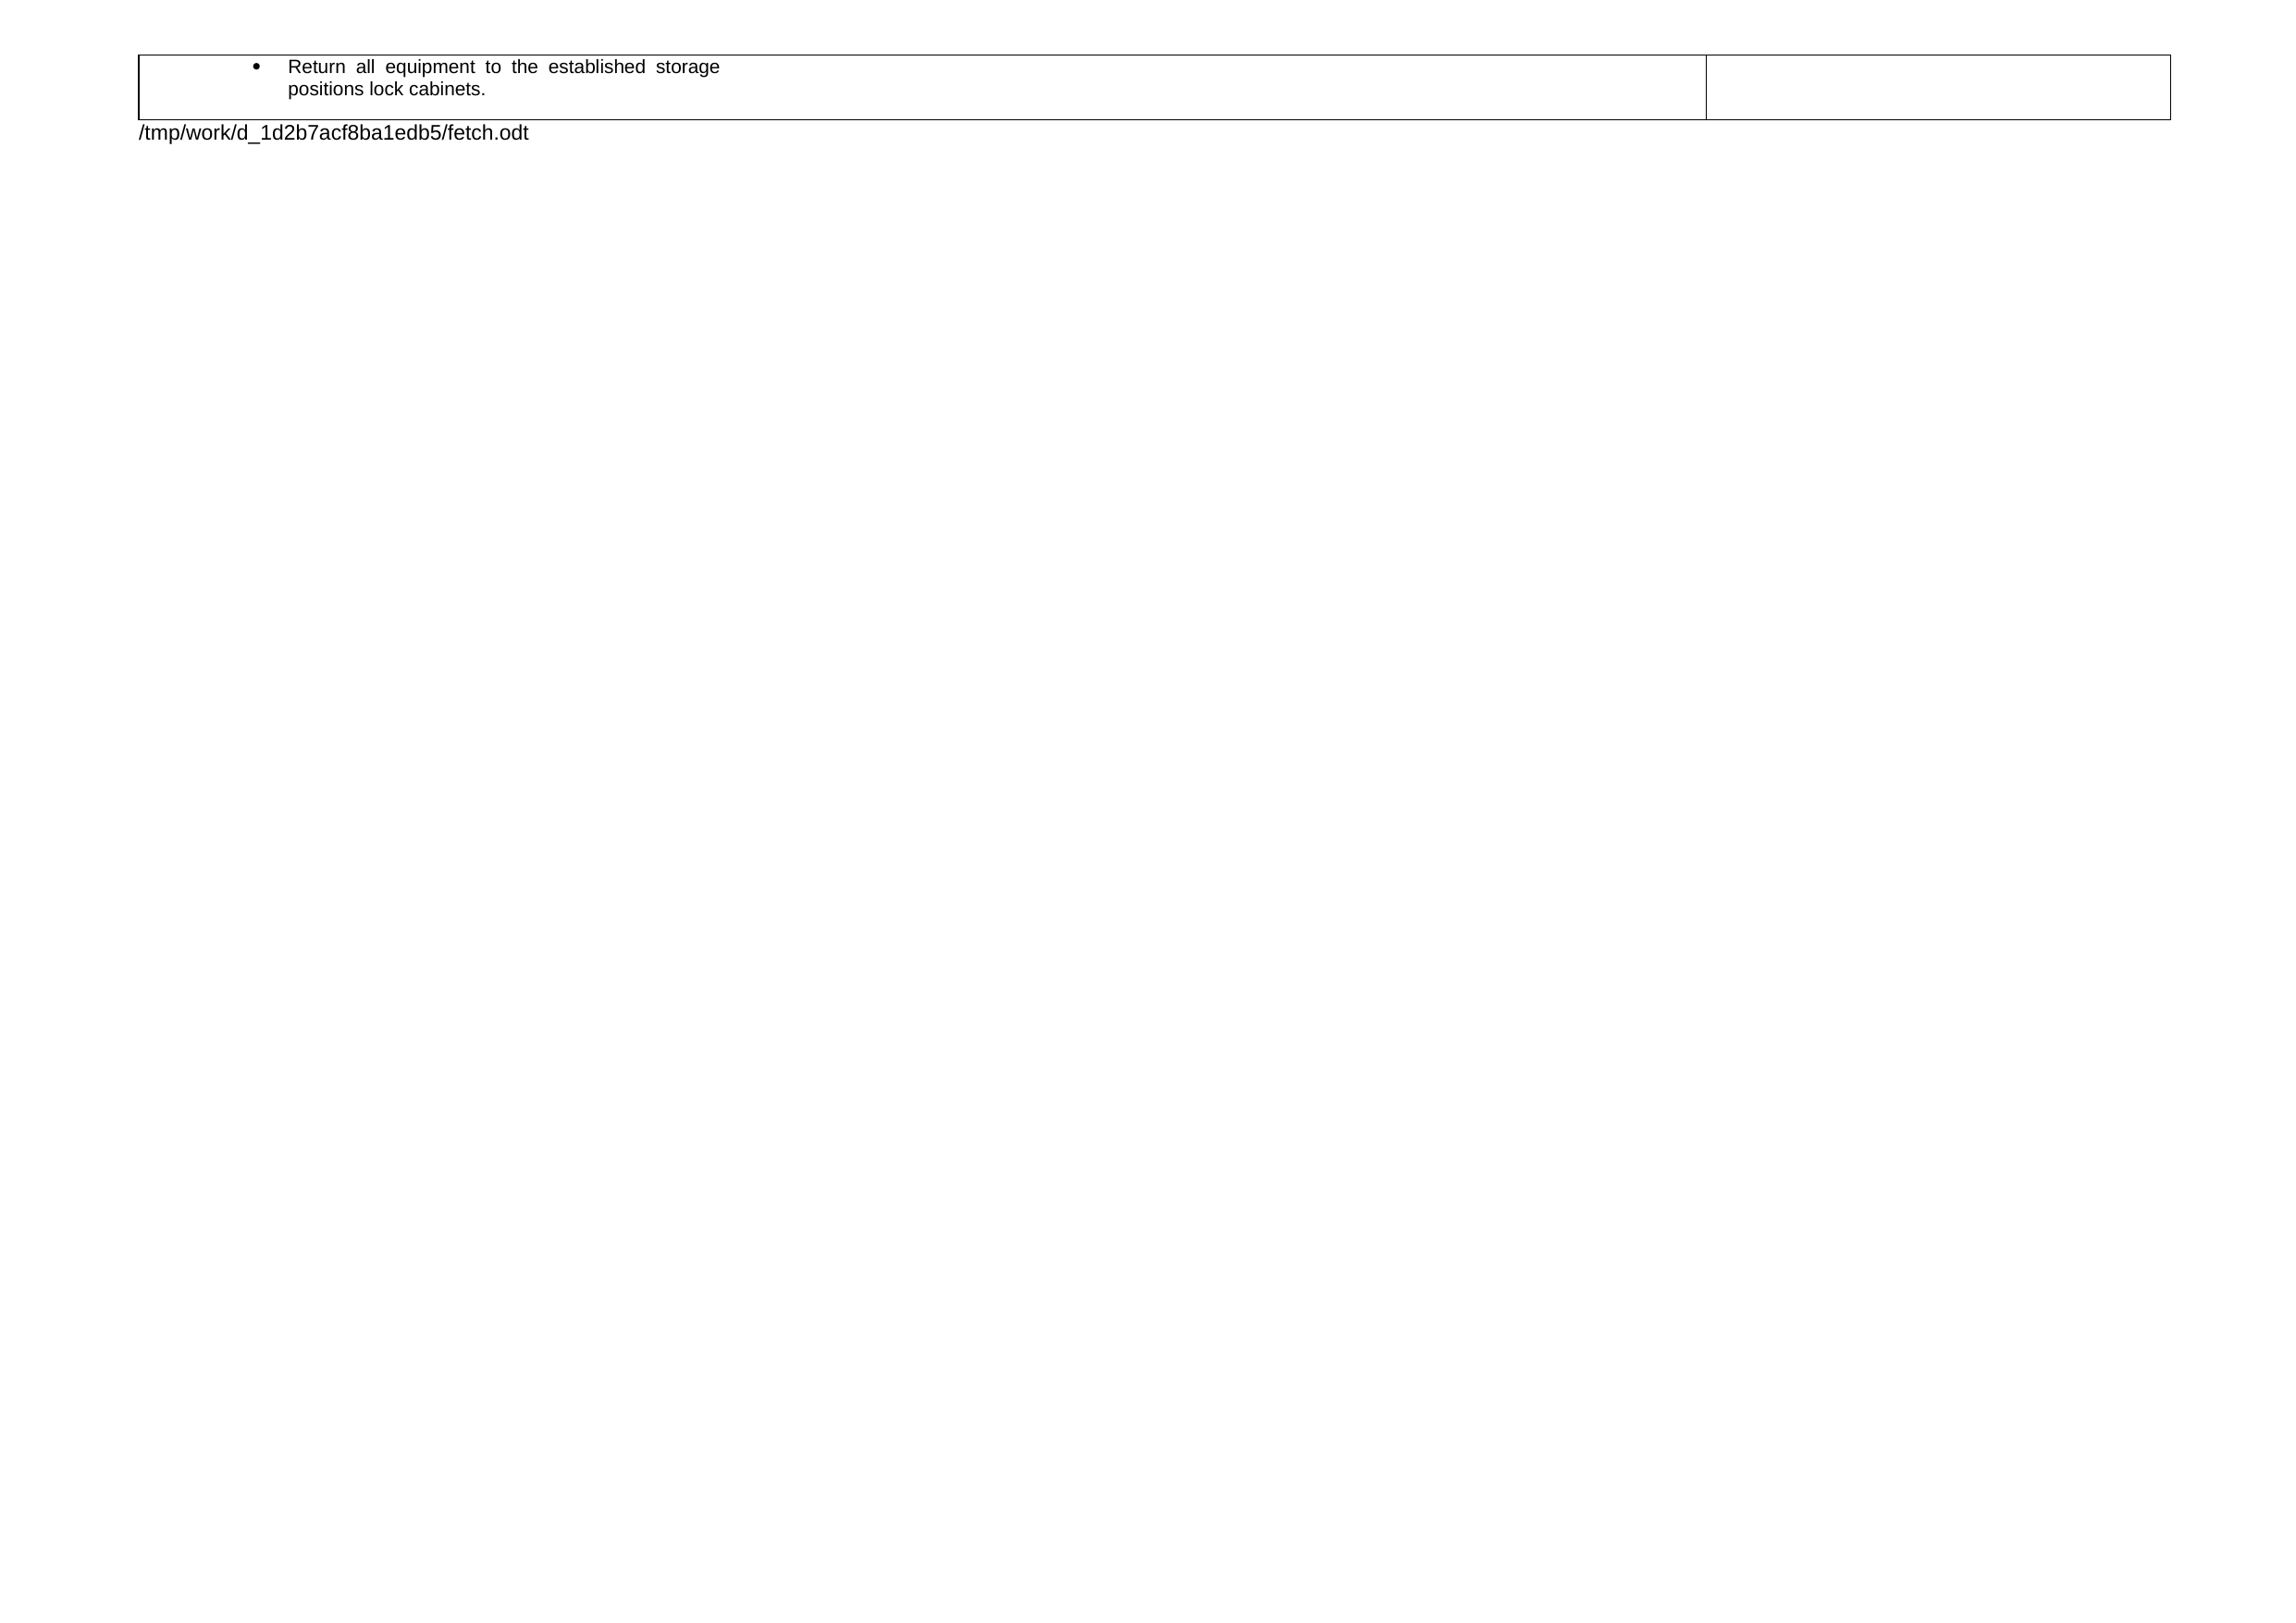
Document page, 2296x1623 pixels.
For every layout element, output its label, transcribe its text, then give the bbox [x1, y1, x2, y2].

table_cell [732, 55, 1706, 119]
table_cell [1707, 55, 2170, 119]
table_cell Ensure all Attendance is recorded and notes are recorded in the Fab Lab Ops Diary Provide 30 and 10 minute warnings that the Fabrication Lab is about to close and that Lab Users need to start preparing to tidy and leave workspace. At Lab close, inform Lab Users who remain they need to leave. Ensure all equipment is turned off, including ventilation (Close Pit Garage Door, Turn off Portable Air Con Unit) Return all equipment to the established storage positions lock cabinets. [140, 55, 732, 119]
text Macintosh HD:Users:mbyrne:Desktop:2016_ 17:FabLabProcedMan:20160706FabLabProcedurev1.4.docx [139, 120, 2156, 144]
